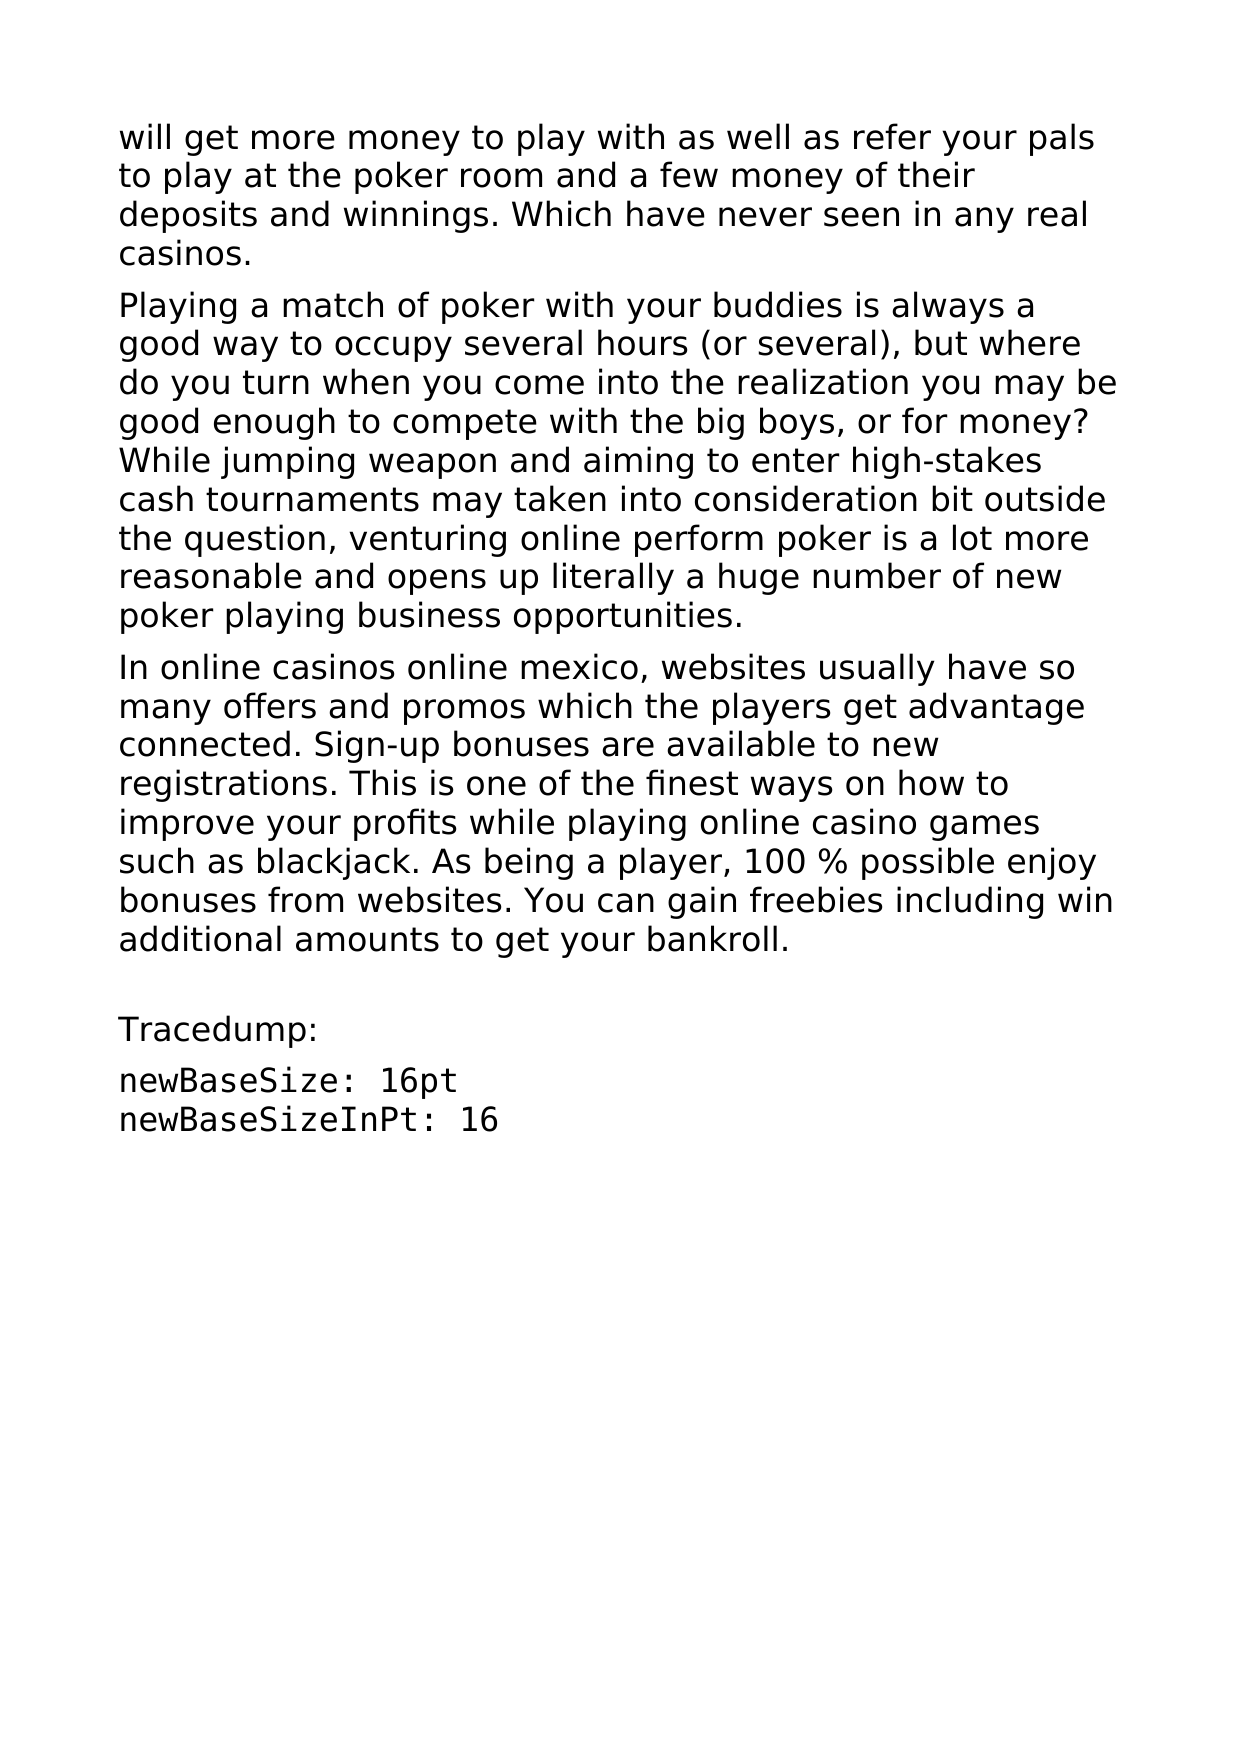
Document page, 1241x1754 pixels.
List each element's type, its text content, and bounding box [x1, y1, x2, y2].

text newBaseSize: 16pt newBaseSizeInPt: 16 [118, 1062, 1122, 1139]
text In online casinos online mexico, websites usually have so many offers and promos which the players get advantage connected. Sign-up bonuses are available to new registrations. This is one of the finest ways on how to improve your profits while playing online casino games such as blackjack. As being a player, 100 % possible enjoy bonuses from websites. You can gain freebies including win additional amounts to get your bankroll. [118, 648, 1122, 959]
text Tracedump: [118, 972, 1122, 1049]
text Playing a match of poker with your buddies is always a good way to occupy several hours (or several), but where do you turn when you come into the realization you may be good enough to compete with the big boys, or for money? While jumping weapon and aiming to enter high-stakes cash tournaments may taken into consideration bit outside the question, venturing online perform poker is a lot more reasonable and opens up literally a huge number of new poker playing business opportunities. [118, 286, 1122, 636]
text will get more money to play with as well as refer your pals to play at the poker room and a few money of their deposits and winnings. Which have never seen in any real casinos. [118, 118, 1122, 273]
